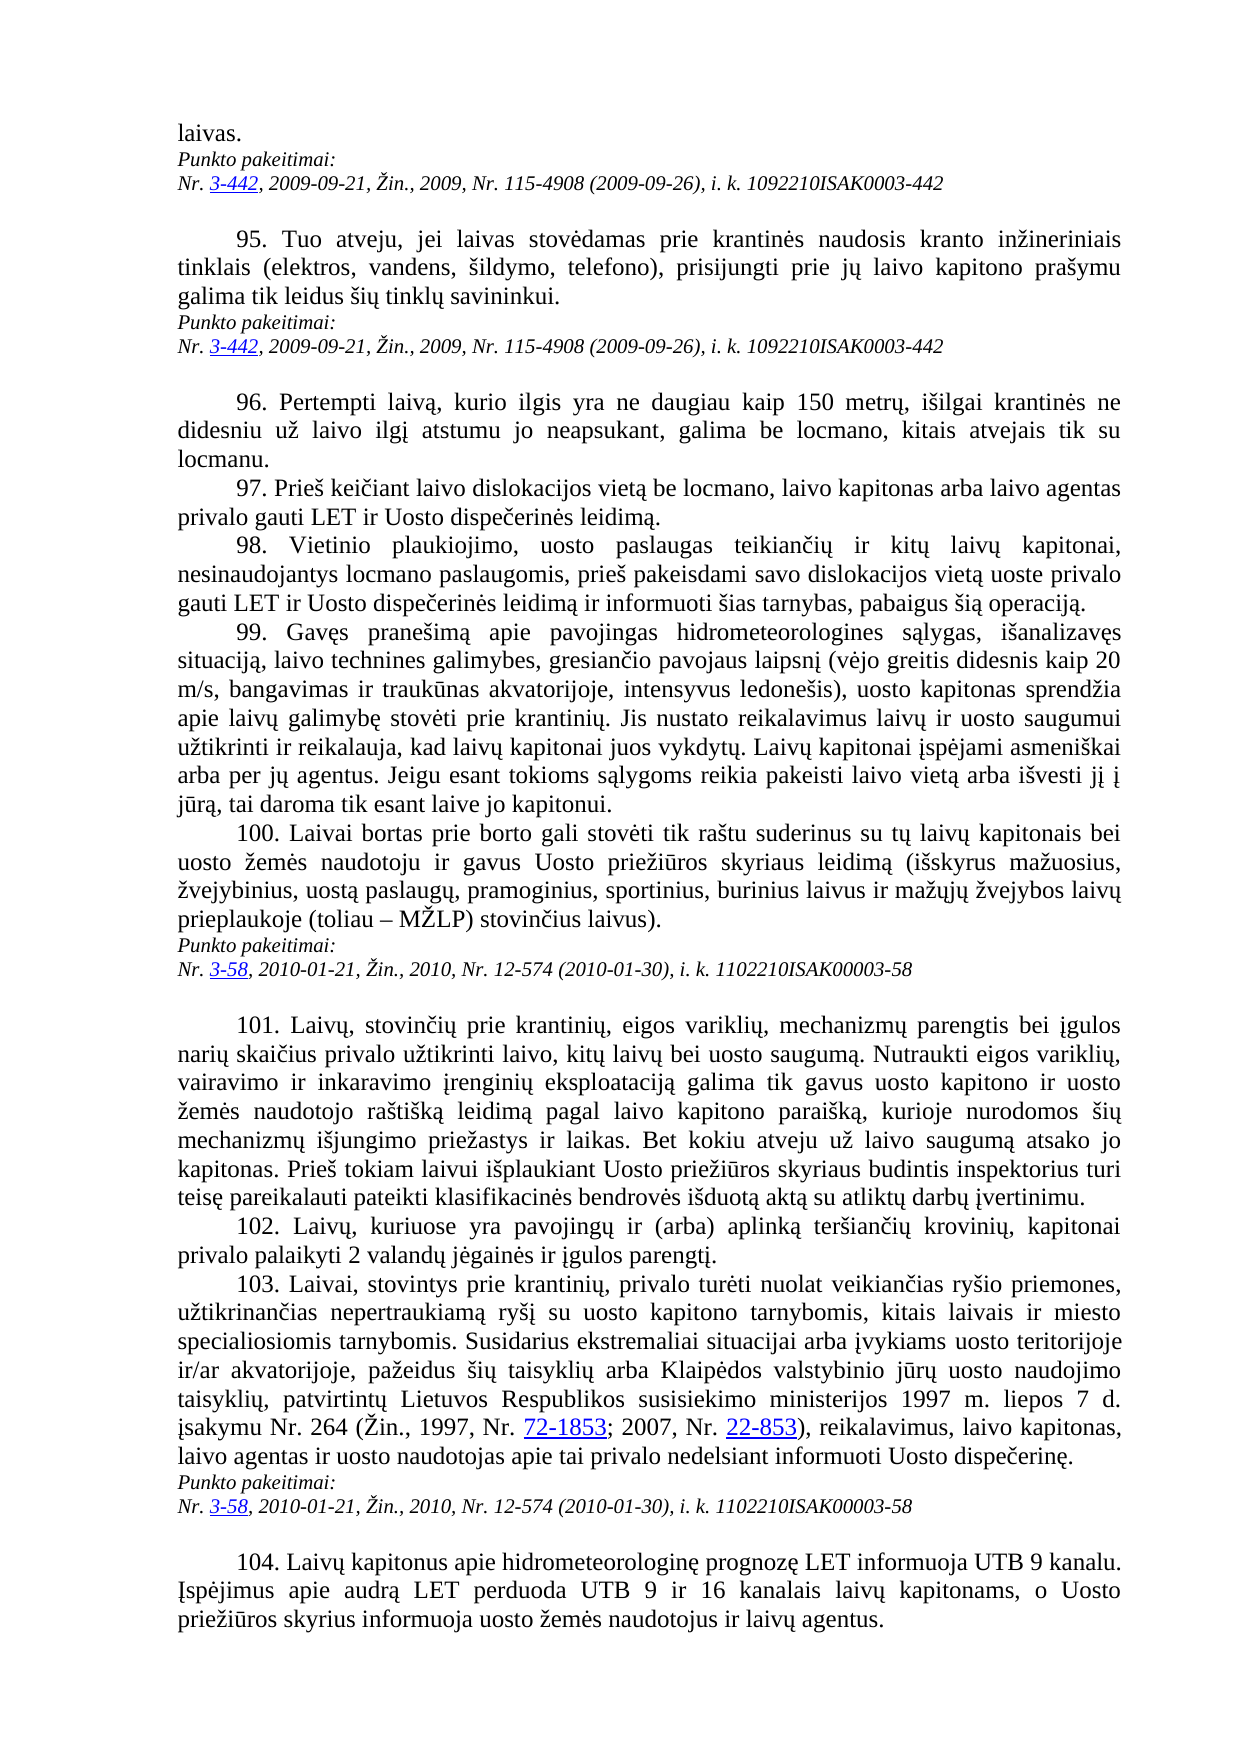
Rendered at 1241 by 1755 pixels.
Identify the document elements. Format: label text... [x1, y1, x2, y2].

text Nr. 3-442, 2009-09-21, Žin., 2009, Nr. 115-4908 (2009-09-26), i. k. 1092210ISAK0003-442 [177, 334, 1122, 358]
text 97. Prieš keičiant laivo dislokacijos vietą be locmano, laivo kapitonas arba laivo agentas privalo gauti LET ir Uosto dispečerinės leidimą. [177, 473, 1122, 531]
text 96. Pertempti laivą, kurio ilgis yra ne daugiau kaip 150 metrų, išilgai krantinės ne didesniu už laivo ilgį atstumu jo neapsukant, galima be locmano, kitais atvejais tik su locmanu. [177, 387, 1122, 473]
text 100. Laivai bortas prie borto gali stovėti tik raštu suderinus su tų laivų kapitonais bei uosto žemės naudotoju ir gavus Uosto priežiūros skyriaus leidimą (išskyrus mažuosius, žvejybinius, uostą paslaugų, pramoginius, sportinius, burinius laivus ir mažųjų žvejybos laivų prieplaukoje (toliau – MŽLP) stovinčius laivus). [177, 818, 1122, 933]
text Punkto pakeitimai: [177, 147, 1122, 171]
text Punkto pakeitimai: [177, 310, 1122, 334]
text Punkto pakeitimai: [177, 933, 1122, 957]
text Nr. 3-442, 2009-09-21, Žin., 2009, Nr. 115-4908 (2009-09-26), i. k. 1092210ISAK0003-442 [177, 171, 1122, 195]
text Punkto pakeitimai: [177, 1470, 1122, 1494]
text 98. Vietinio plaukiojimo, uosto paslaugas teikiančių ir kitų laivų kapitonai, nesinaudojantys locmano paslaugomis, prieš pakeisdami savo dislokacijos vietą uoste privalo gauti LET ir Uosto dispečerinės leidimą ir informuoti šias tarnybas, pabaigus šią operaciją. [177, 531, 1122, 617]
text 103. Laivai, stovintys prie krantinių, privalo turėti nuolat veikiančias ryšio priemones, užtikrinančias nepertraukiamą ryšį su uosto kapitono tarnybomis, kitais laivais ir miesto specialiosiomis tarnybomis. Susidarius ekstremaliai situacijai arba įvykiams uosto teritorijoje ir/ar akvatorijoje, pažeidus šių taisyklių arba Klaipėdos valstybinio jūrų uosto naudojimo taisyklių, patvirtintų Lietuvos Respublikos susisiekimo ministerijos 1997 m. liepos 7 d. įsakymu Nr. 264 (Žin., 1997, Nr. 72-1853; 2007, Nr. 22-853), reikalavimus, laivo kapitonas, laivo agentas ir uosto naudotojas apie tai privalo nedelsiant informuoti Uosto dispečerinę. [177, 1269, 1122, 1470]
text laivas. [177, 118, 1122, 147]
text 104. Laivų kapitonus apie hidrometeorologinę prognozę LET informuoja UTB 9 kanalu. Įspėjimus apie audrą LET perduoda UTB 9 ir 16 kanalais laivų kapitonams, o Uosto priežiūros skyrius informuoja uosto žemės naudotojus ir laivų agentus. [177, 1547, 1122, 1633]
text 95. Tuo atveju, jei laivas stovėdamas prie krantinės naudosis kranto inžineriniais tinklais (elektros, vandens, šildymo, telefono), prisijungti prie jų laivo kapitono prašymu galima tik leidus šių tinklų savininkui. [177, 224, 1122, 310]
text 99. Gavęs pranešimą apie pavojingas hidrometeorologines sąlygas, išanalizavęs situaciją, laivo technines galimybes, gresiančio pavojaus laipsnį (vėjo greitis didesnis kaip 20 m/s, bangavimas ir traukūnas akvatorijoje, intensyvus ledonešis), uosto kapitonas sprendžia apie laivų galimybę stovėti prie krantinių. Jis nustato reikalavimus laivų ir uosto saugumui užtikrinti ir reikalauja, kad laivų kapitonai juos vykdytų. Laivų kapitonai įspėjami asmeniškai arba per jų agentus. Jeigu esant tokioms sąlygoms reikia pakeisti laivo vietą arba išvesti jį į jūrą, tai daroma tik esant laive jo kapitonui. [177, 617, 1122, 818]
text Nr. 3-58, 2010-01-21, Žin., 2010, Nr. 12-574 (2010-01-30), i. k. 1102210ISAK00003-58 [177, 957, 1122, 981]
text 101. Laivų, stovinčių prie krantinių, eigos variklių, mechanizmų parengtis bei įgulos narių skaičius privalo užtikrinti laivo, kitų laivų bei uosto saugumą. Nutraukti eigos variklių, vairavimo ir inkaravimo įrenginių eksploataciją galima tik gavus uosto kapitono ir uosto žemės naudotojo raštišką leidimą pagal laivo kapitono paraišką, kurioje nurodomos šių mechanizmų išjungimo priežastys ir laikas. Bet kokiu atveju už laivo saugumą atsako jo kapitonas. Prieš tokiam laivui išplaukiant Uosto priežiūros skyriaus budintis inspektorius turi teisę pareikalauti pateikti klasifikacinės bendrovės išduotą aktą su atliktų darbų įvertinimu. [177, 1010, 1122, 1211]
text 102. Laivų, kuriuose yra pavojingų ir (arba) aplinką teršiančių krovinių, kapitonai privalo palaikyti 2 valandų jėgainės ir įgulos parengtį. [177, 1211, 1122, 1269]
text Nr. 3-58, 2010-01-21, Žin., 2010, Nr. 12-574 (2010-01-30), i. k. 1102210ISAK00003-58 [177, 1494, 1122, 1518]
